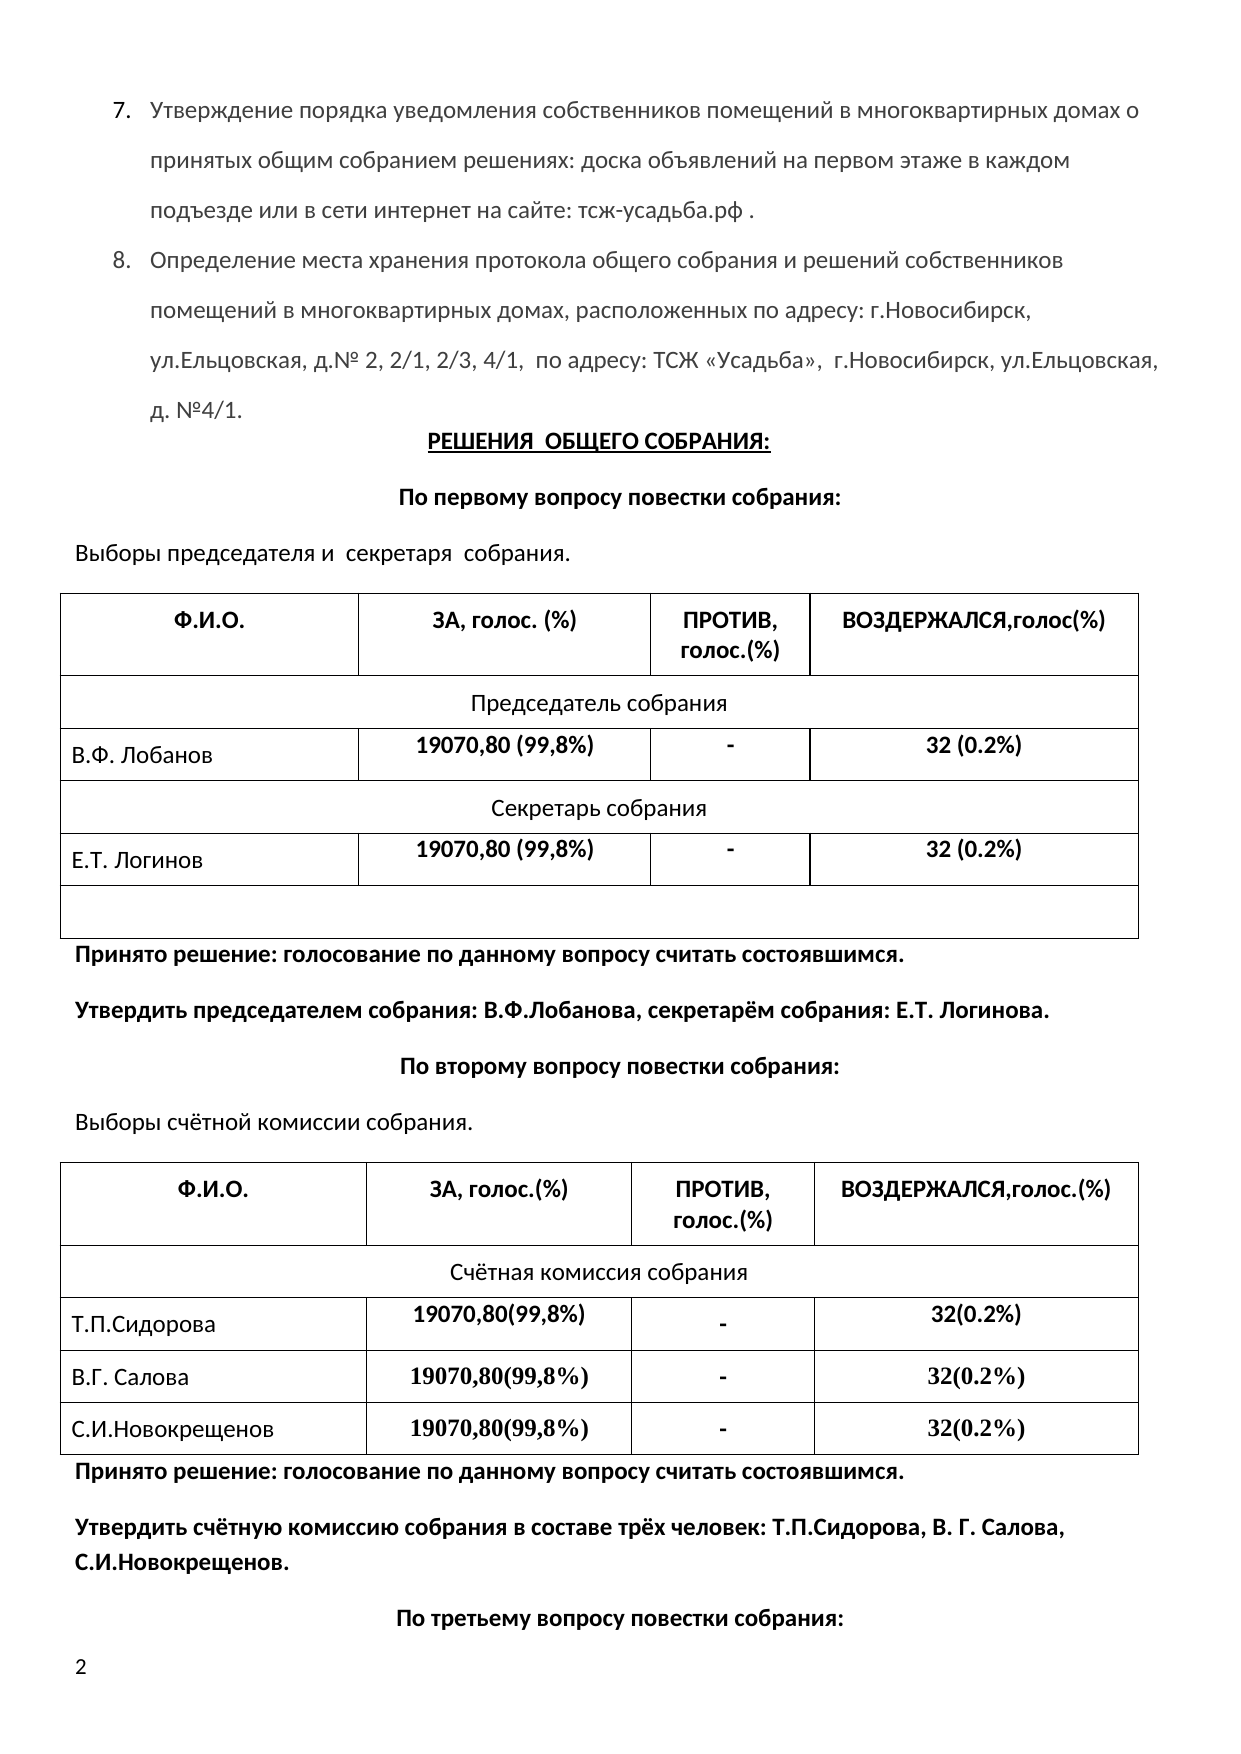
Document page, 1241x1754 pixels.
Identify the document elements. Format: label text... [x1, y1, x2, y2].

table_header ВОЗДЕРЖАЛСЯ,голос.(%) [815, 1163, 1138, 1245]
table_cell 32(0.2%) [815, 1403, 1138, 1454]
list Утверждение порядка уведомления собственников помещений в многоквартирных домах о принятых общим собранием решениях: доска объявлений на первом этаже в каждом подъезде или в сети интернет на сайте: тсж-усадьба.рф . [112, 75, 1165, 225]
table_header ПРОТИВ, голос.(%) [632, 1163, 814, 1245]
table_cell Счётная комиссия собрания [61, 1246, 1138, 1297]
table_cell Секретарь собрания [61, 781, 1138, 833]
table_cell Т.П.Сидорова [61, 1298, 366, 1349]
table_cell 19070,80 (99,8%) [359, 729, 650, 780]
table_header ВОЗДЕРЖАЛСЯ,голос(%) [811, 594, 1138, 675]
text По первому вопросу повестки собрания: [75, 481, 1165, 511]
text Принято решение: голосование по данному вопросу считать состоявшимся. [75, 938, 1165, 969]
table_header Ф.И.О. [61, 594, 358, 675]
text Выборы счётной комиссии собрания. [75, 1106, 1165, 1136]
table_header Ф.И.О. [61, 1163, 366, 1245]
table_cell 19070,80(99,8%) [367, 1351, 631, 1402]
text Утвердить счётную комиссию собрания в составе трёх человек: Т.П.Сидорова, В. Г. Салова, С.И.Новокрещенов. [75, 1511, 1165, 1577]
list Определение места хранения протокола общего собрания и решений собственников помещений в многоквартирных домах, расположенных по адресу: г.Новосибирск, ул.Ельцовская, д.№ 2, 2/1, 2/3, 4/1, по адресу: ТСЖ «Усадьба», г.Новосибирск, ул.Ельцовская, д. №4/1. [112, 225, 1165, 425]
table_header ПРОТИВ, голос.(%) [651, 594, 809, 675]
table_cell 19070,80(99,8%) [367, 1298, 631, 1349]
table_cell Председатель собрания [61, 676, 1138, 728]
table_cell - [632, 1298, 814, 1349]
table_header ЗА, голос. (%) [359, 594, 650, 675]
table_cell Е.Т. Логинов [61, 834, 358, 885]
table_cell В.Ф. Лобанов [61, 729, 358, 780]
table_cell 19070,80 (99,8%) [359, 834, 650, 885]
table_cell В.Г. Салова [61, 1351, 366, 1402]
table_header ЗА, голос.(%) [367, 1163, 631, 1245]
text По второму вопросу повестки собрания: [75, 1050, 1165, 1081]
table_cell 32 (0.2%) [811, 729, 1138, 780]
table_cell 32(0.2%) [815, 1298, 1138, 1349]
table_cell [61, 886, 1138, 937]
text По третьему вопросу повестки собрания: [75, 1602, 1165, 1632]
table_cell С.И.Новокрещенов [61, 1403, 366, 1454]
table_cell 32 (0.2%) [811, 834, 1138, 885]
text РЕШЕНИЯ ОБЩЕГО СОБРАНИЯ: [150, 425, 1165, 456]
table_cell 19070,80(99,8%) [367, 1403, 631, 1454]
text Выборы председателя и секретаря собрания. [75, 537, 1165, 567]
table_cell - [651, 729, 809, 780]
text Принято решение: голосование по данному вопросу считать состоявшимся. [75, 1455, 1165, 1486]
text Утвердить председателем собрания: В.Ф.Лобанова, секретарём собрания: Е.Т. Логинова. [75, 994, 1165, 1025]
table_cell 32(0.2%) [815, 1351, 1138, 1402]
table_cell - [632, 1351, 814, 1402]
table_cell - [632, 1403, 814, 1454]
table_cell - [651, 834, 809, 885]
